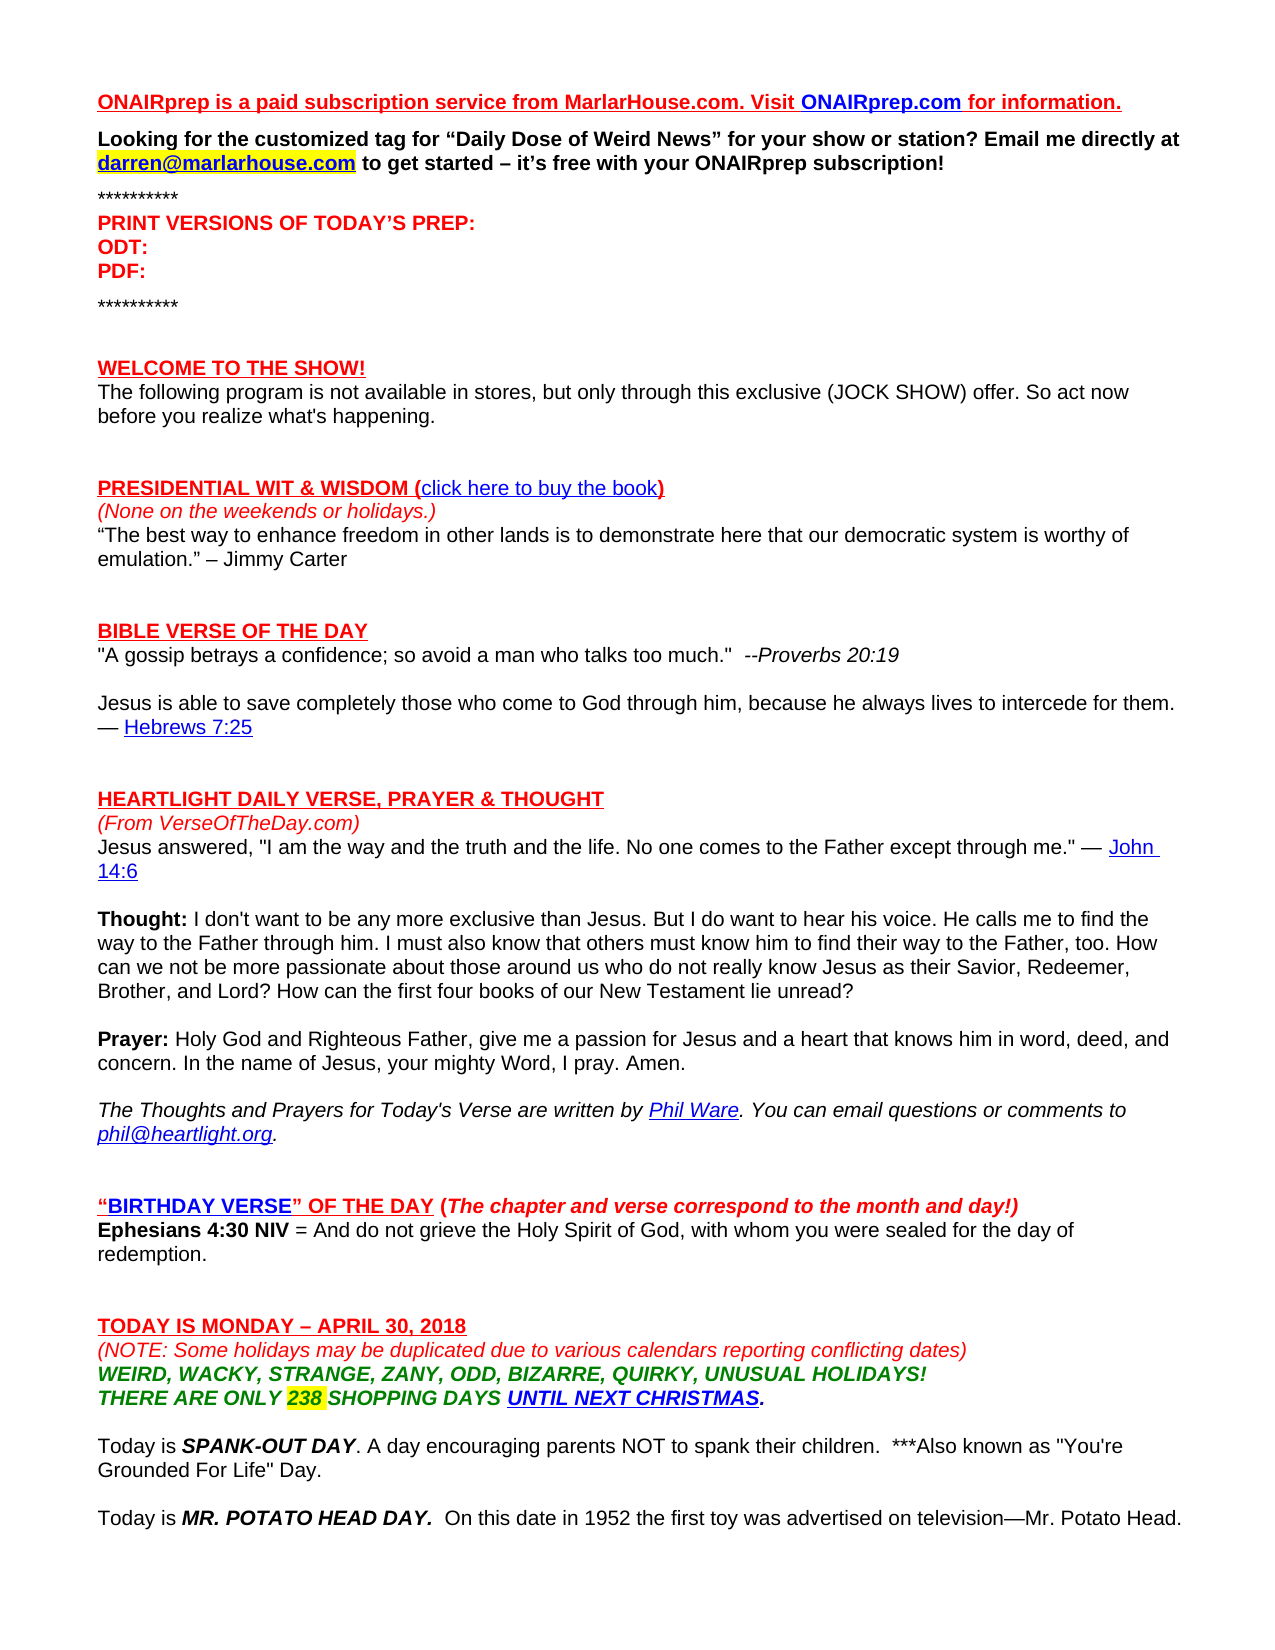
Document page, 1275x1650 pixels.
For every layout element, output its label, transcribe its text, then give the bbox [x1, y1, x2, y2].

text The following program is not available in stores, but only through this exclusive (JOCK SHOW) offer. So act now before you realize what's happening. [97, 379, 1185, 427]
text "A gossip betrays a confidence; so avoid a man who talks too much." --Proverbs 20:19 [97, 643, 1185, 691]
text TODAY IS MONDAY – APRIL 30, 2018 [97, 1314, 1185, 1338]
text ********** [97, 295, 1185, 319]
text PRESIDENTIAL WIT & WISDOM (click here to buy the book) [97, 475, 1185, 499]
text “The best way to enhance freedom in other lands is to demonstrate here that our democratic system is worthy of emulation.” – Jimmy Carter [97, 523, 1185, 571]
text Looking for the customized tag for “Daily Dose of Weird News” for your show or station? Email me directly at darren@marlarhouse.com to get started – it’s free with your ONAIRprep subscription! [97, 126, 1185, 174]
text (From VerseOfTheDay.com) [97, 811, 1185, 835]
text Today is SPANK-OUT DAY. A day encouraging parents NOT to spank their children. ***Also known as "You're Grounded For Life" Day. [97, 1434, 1185, 1482]
text HEARTLIGHT DAILY VERSE, PRAYER & THOUGHT [97, 787, 1185, 811]
text (None on the weekends or holidays.) [97, 499, 1185, 523]
text “BIRTHDAY VERSE” OF THE DAY (The chapter and verse correspond to the month and day!) [97, 1194, 1185, 1218]
text Jesus is able to save completely those who come to God through him, because he always lives to intercede for them. — Hebrews 7:25 [97, 691, 1185, 739]
text Jesus answered, "I am the way and the truth and the life. No one comes to the Father except through me." — John 14:6 [97, 835, 1185, 883]
text WELCOME TO THE SHOW! [97, 356, 1185, 379]
text Ephesians 4:30 NIV = And do not grieve the Holy Spirit of God, with whom you were sealed for the day of redemption. [97, 1218, 1185, 1266]
text ONAIRprep is a paid subscription service from MarlarHouse.com. Visit ONAIRprep.com for information. [97, 90, 1185, 114]
text (NOTE: Some holidays may be duplicated due to various calendars reporting conflicting dates) WEIRD, WACKY, STRANGE, ZANY, ODD, BIZARRE, QUIRKY, UNUSUAL HOLIDAYS! THERE ARE ONLY 238 SHOPPING DAYS UNTIL NEXT CHRISTMAS. [97, 1338, 1185, 1410]
text The Thoughts and Prayers for Today's Verse are written by Phil Ware. You can email questions or comments to phil@heartlight.org. [97, 1098, 1185, 1146]
text Thought: I don't want to be any more exclusive than Jesus. But I do want to hear his voice. He calls me to find the way to the Father through him. I must also know that others must know him to find their way to the Father, too. How can we not be more passionate about those around us who do not really know Jesus as their Savior, Redeemer, Brother, and Lord? How can the first four books of our New Testament lie unread? [97, 907, 1185, 1002]
text Prayer: Holy God and Righteous Father, give me a passion for Jesus and a heart that knows him in word, deed, and concern. In the name of Jesus, your mighty Word, I pray. Amen. [97, 1026, 1185, 1074]
text ********** PRINT VERSIONS OF TODAY’S PREP: ODT: PDF: [97, 187, 1185, 283]
list Today is MR. POTATO HEAD DAY. On this date in 1952 the first toy was advertised on television—Mr. Potato Head. [97, 1506, 1185, 1529]
text BIBLE VERSE OF THE DAY [97, 619, 1185, 643]
